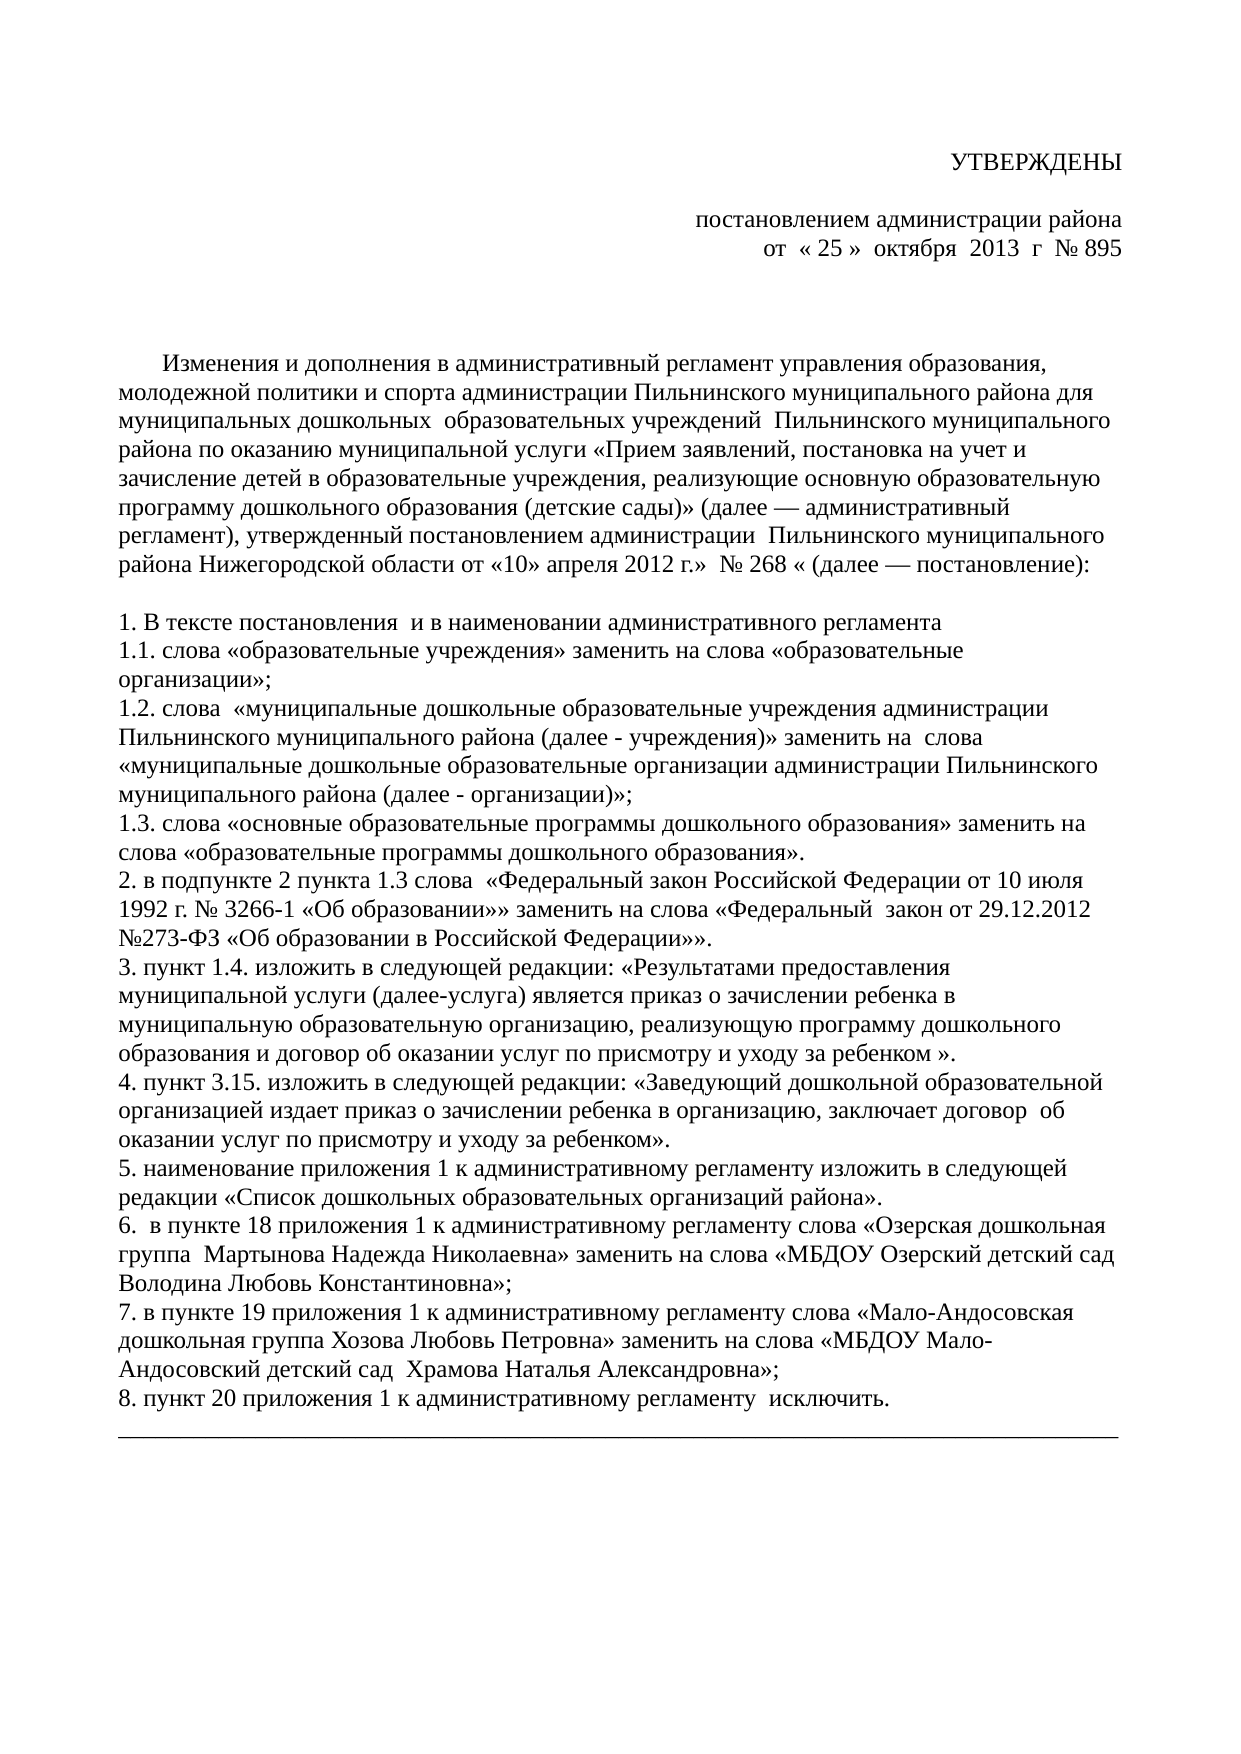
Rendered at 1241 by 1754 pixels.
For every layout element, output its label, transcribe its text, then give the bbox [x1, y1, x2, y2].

text 5. наименование приложения 1 к административному регламенту изложить в следующей редакции «Список дошкольных образовательных организаций района». [118, 1153, 1122, 1211]
text 8. пункт 20 приложения 1 к административному регламенту исключить. [118, 1383, 1122, 1412]
text от « 25 » октября 2013 г № 895 [118, 233, 1122, 262]
text 1.2. слова «муниципальные дошкольные образовательные учреждения администрации Пильнинского муниципального района (далее - учреждения)» заменить на слова «муниципальные дошкольные образовательные организации администрации Пильнинского муниципального района (далее - организации)»; [118, 693, 1122, 808]
text УТВЕРЖДЕНЫ [118, 147, 1122, 176]
text 3. пункт 1.4. изложить в следующей редакции: «Результатами предоставления муниципальной услуги (далее-услуга) является приказ о зачислении ребенка в муниципальную образовательную организацию, реализующую программу дошкольного образования и договор об оказании услуг по присмотру и уходу за ребенком ». [118, 952, 1122, 1067]
text 6. в пункте 18 приложения 1 к административному регламенту слова «Озерская дошкольная группа Мартынова Надежда Николаевна» заменить на слова «МБДОУ Озерский детский сад Володина Любовь Константиновна»; [118, 1211, 1122, 1297]
text 1.3. слова «основные образовательные программы дошкольного образования» заменить на слова «образовательные программы дошкольного образования». [118, 808, 1122, 866]
text Изменения и дополнения в административный регламент управления образования, молодежной политики и спорта администрации Пильнинского муниципального района для муниципальных дошкольных образовательных учреждений Пильнинского муниципального района по оказанию муниципальной услуги «Прием заявлений, постановка на учет и зачисление детей в образовательные учреждения, реализующие основную образовательную программу дошкольного образования (детские сады)» (далее — административный регламент), утвержденный постановлением администрации Пильнинского муниципального района Нижегородской области от «10» апреля 2012 г.» № 268 « (далее — постановление): [118, 348, 1122, 578]
text 1.1. слова «образовательные учреждения» заменить на слова «образовательные организации»; [118, 636, 1122, 693]
text 1. В тексте постановления и в наименовании административного регламента [118, 607, 1122, 636]
text 2. в подпункте 2 пункта 1.3 слова «Федеральный закон Российской Федерации от 10 июля 1992 г. № 3266-1 «Об образовании»» заменить на слова «Федеральный закон от 29.12.2012 №273-ФЗ «Об образовании в Российской Федерации»». [118, 866, 1122, 952]
text постановлением администрации района [118, 204, 1122, 233]
text ________________________________________________________________________________ [118, 1412, 1122, 1441]
text 7. в пункте 19 приложения 1 к административному регламенту слова «Мало-Андосовская дошкольная группа Хозова Любовь Петровна» заменить на слова «МБДОУ Мало-Андосовский детский сад Храмова Наталья Александровна»; [118, 1297, 1122, 1383]
text 4. пункт 3.15. изложить в следующей редакции: «Заведующий дошкольной образовательной организацией издает приказ о зачислении ребенка в организацию, заключает договор об оказании услуг по присмотру и уходу за ребенком». [118, 1067, 1122, 1153]
